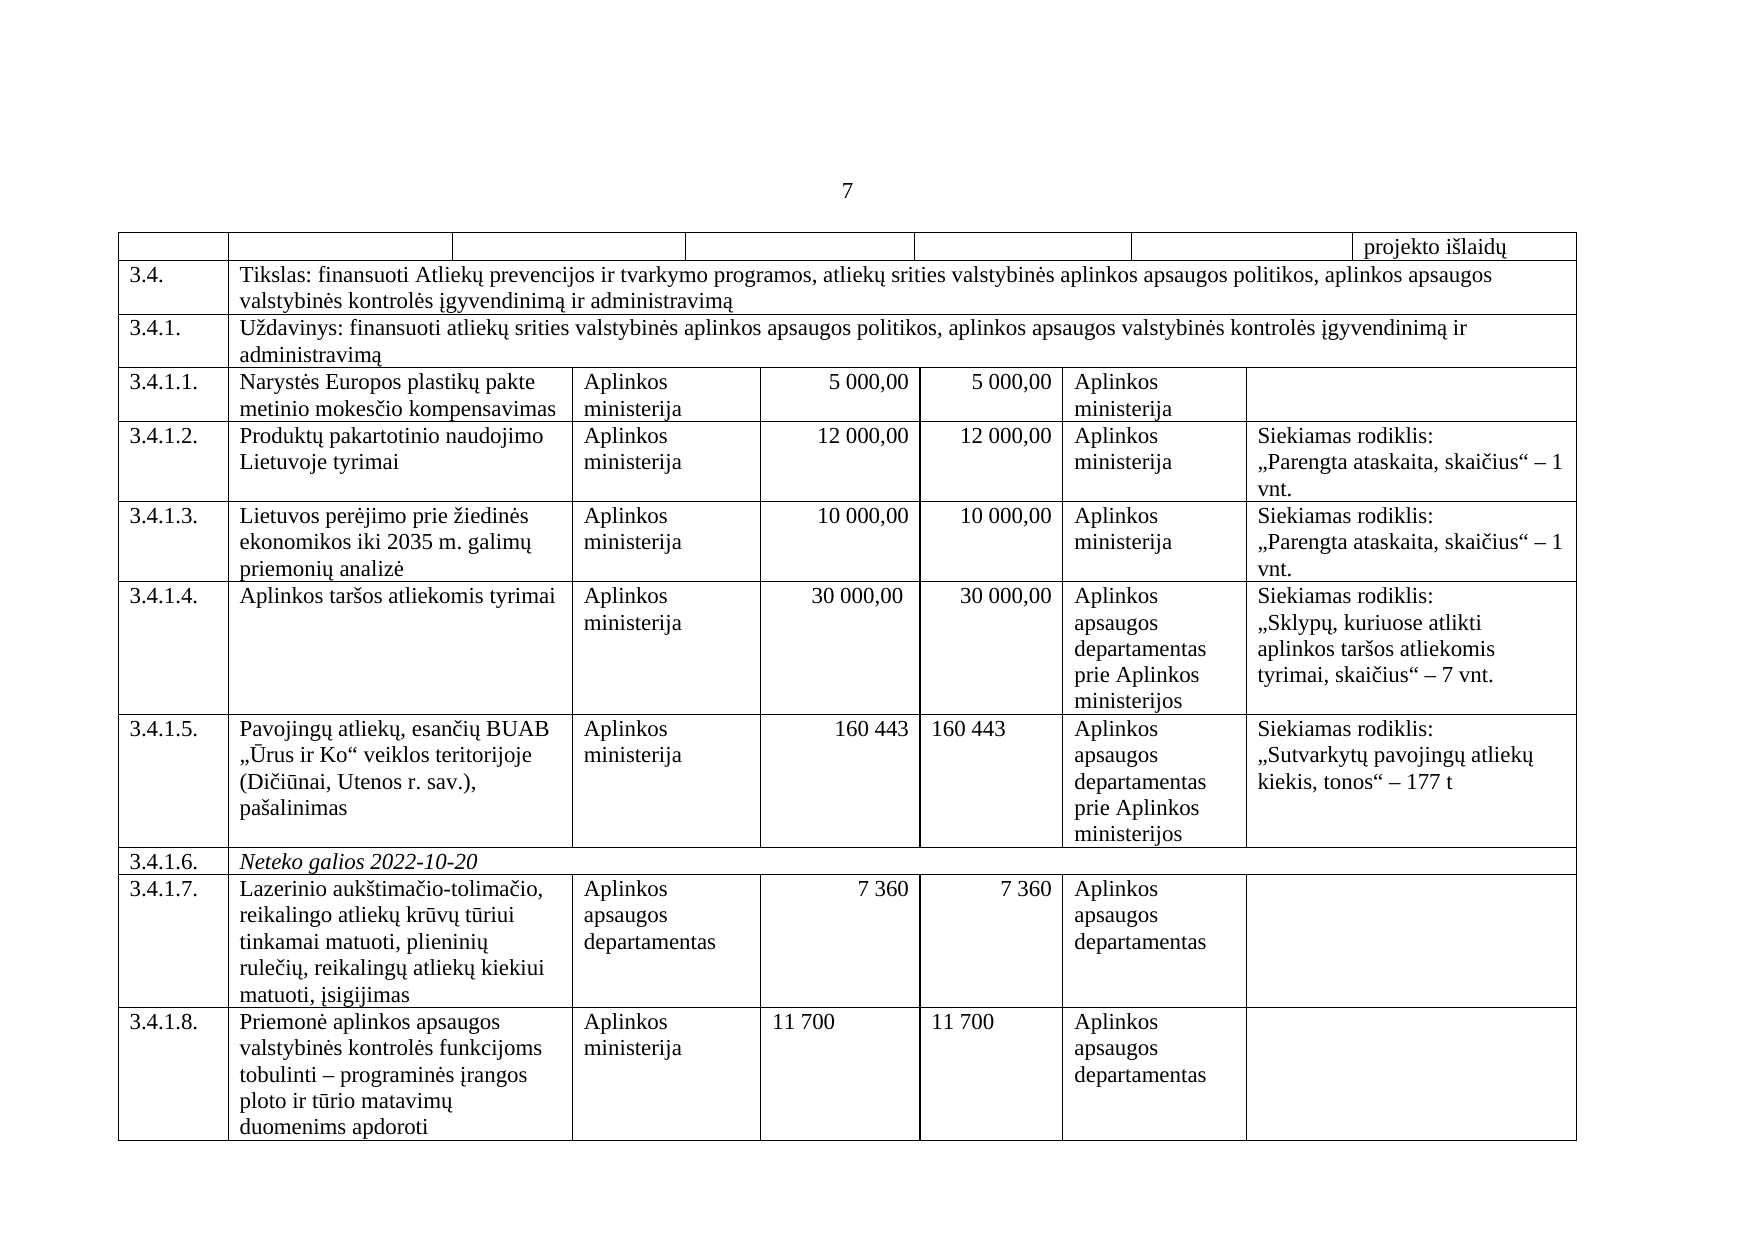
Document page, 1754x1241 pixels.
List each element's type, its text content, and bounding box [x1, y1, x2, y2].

table_cell [1247, 875, 1576, 1007]
table_cell [1247, 368, 1576, 421]
table_cell 12 000,00 [761, 422, 919, 501]
table_cell Siekiamas rodiklis: „Parengta ataskaita, skaičius“ – 1 vnt. [1247, 502, 1576, 581]
table_cell Aplinkos apsaugos departamentas [573, 875, 760, 1007]
table_cell Aplinkos ministerija [573, 422, 760, 501]
table_cell [453, 233, 685, 260]
table_cell Aplinkos apsaugos departamentas prie Aplinkos ministerijos [1063, 715, 1246, 847]
table_cell Siekiamas rodiklis: „Parengta ataskaita, skaičius“ – 1 vnt. [1247, 422, 1576, 501]
table_cell Aplinkos taršos atliekomis tyrimai [229, 582, 572, 714]
table_cell [915, 233, 1131, 260]
table_cell Aplinkos apsaugos departamentas [1063, 1008, 1246, 1140]
table_cell 10 000,00 [921, 502, 1062, 581]
table_cell Tikslas: finansuoti Atliekų prevencijos ir tvarkymo programos, atliekų srities valstybinės aplinkos apsaugos politikos, aplinkos apsaugos valstybinės kontrolės įgyvendinimą ir administravimą [229, 261, 1576, 313]
table_cell 3.4.1. [119, 315, 228, 367]
table_cell projekto išlaidų [1353, 233, 1576, 260]
table_cell 3.4. [119, 261, 228, 313]
table_cell 3.4.1.8. [119, 1008, 228, 1140]
table_cell 3.4.1.7. [119, 875, 228, 1007]
table_cell [119, 233, 228, 260]
table_cell 160 443 [761, 715, 919, 847]
table_cell [1132, 233, 1352, 260]
table_cell 3.4.1.2. [119, 422, 228, 501]
table_cell Lazerinio aukštimačio-tolimačio, reikalingo atliekų krūvų tūriui tinkamai matuoti, plieninių rulečių, reikalingų atliekų kiekiui matuoti, įsigijimas [229, 875, 572, 1007]
table_cell 30 000,00 [761, 582, 919, 714]
table_cell 12 000,00 [921, 422, 1062, 501]
table_cell Pavojingų atliekų, esančių BUAB „Ūrus ir Ko“ veiklos teritorijoje (Dičiūnai, Utenos r. sav.), pašalinimas [229, 715, 572, 847]
table_cell Aplinkos ministerija [573, 582, 760, 714]
table_cell Aplinkos ministerija [1063, 502, 1246, 581]
table_cell [229, 233, 452, 260]
table_cell Lietuvos perėjimo prie žiedinės ekonomikos iki 2035 m. galimų priemonių analizė [229, 502, 572, 581]
table_cell Aplinkos apsaugos departamentas prie Aplinkos ministerijos [1063, 582, 1246, 714]
table_cell 11 700 [761, 1008, 919, 1140]
table_cell [686, 233, 914, 260]
table_cell Aplinkos ministerija [573, 715, 760, 847]
table_cell Priemonė aplinkos apsaugos valstybinės kontrolės funkcijoms tobulinti – programinės įrangos ploto ir tūrio matavimų duomenims apdoroti [229, 1008, 572, 1140]
table_cell 5 000,00 [761, 368, 919, 421]
table_cell Produktų pakartotinio naudojimo Lietuvoje tyrimai [229, 422, 572, 501]
table_cell Narystės Europos plastikų pakte metinio mokesčio kompensavimas [229, 368, 572, 421]
table_cell [1247, 1008, 1576, 1140]
table_cell 3.4.1.5. [119, 715, 228, 847]
table_cell Aplinkos ministerija [1063, 422, 1246, 501]
table_cell Siekiamas rodiklis: „Sutvarkytų pavojingų atliekų kiekis, tonos“ – 177 t [1247, 715, 1576, 847]
table_cell Siekiamas rodiklis: „Sklypų, kuriuose atlikti aplinkos taršos atliekomis tyrimai, skaičius“ – 7 vnt. [1247, 582, 1576, 714]
table_cell 3.4.1.6. [119, 848, 228, 874]
table_cell Aplinkos ministerija [573, 1008, 760, 1140]
table_cell 11 700 [921, 1008, 1062, 1140]
table_cell 30 000,00 [921, 582, 1062, 714]
table_cell Neteko galios 2022-10-20 [229, 848, 1576, 874]
table_cell 160 443 [921, 715, 1062, 847]
table_cell Aplinkos ministerija [1063, 368, 1246, 421]
table_cell 3.4.1.1. [119, 368, 228, 421]
table_cell Aplinkos apsaugos departamentas [1063, 875, 1246, 1007]
table_cell 10 000,00 [761, 502, 919, 581]
table_cell 7 360 [921, 875, 1062, 1007]
table_cell 3.4.1.3. [119, 502, 228, 581]
table_cell Aplinkos ministerija [573, 502, 760, 581]
table_cell Uždavinys: finansuoti atliekų srities valstybinės aplinkos apsaugos politikos, aplinkos apsaugos valstybinės kontrolės įgyvendinimą ir administravimą [229, 315, 1576, 367]
table_cell 3.4.1.4. [119, 582, 228, 714]
table_cell 5 000,00 [921, 368, 1062, 421]
table_cell Aplinkos ministerija [573, 368, 760, 421]
table_cell 7 360 [761, 875, 919, 1007]
